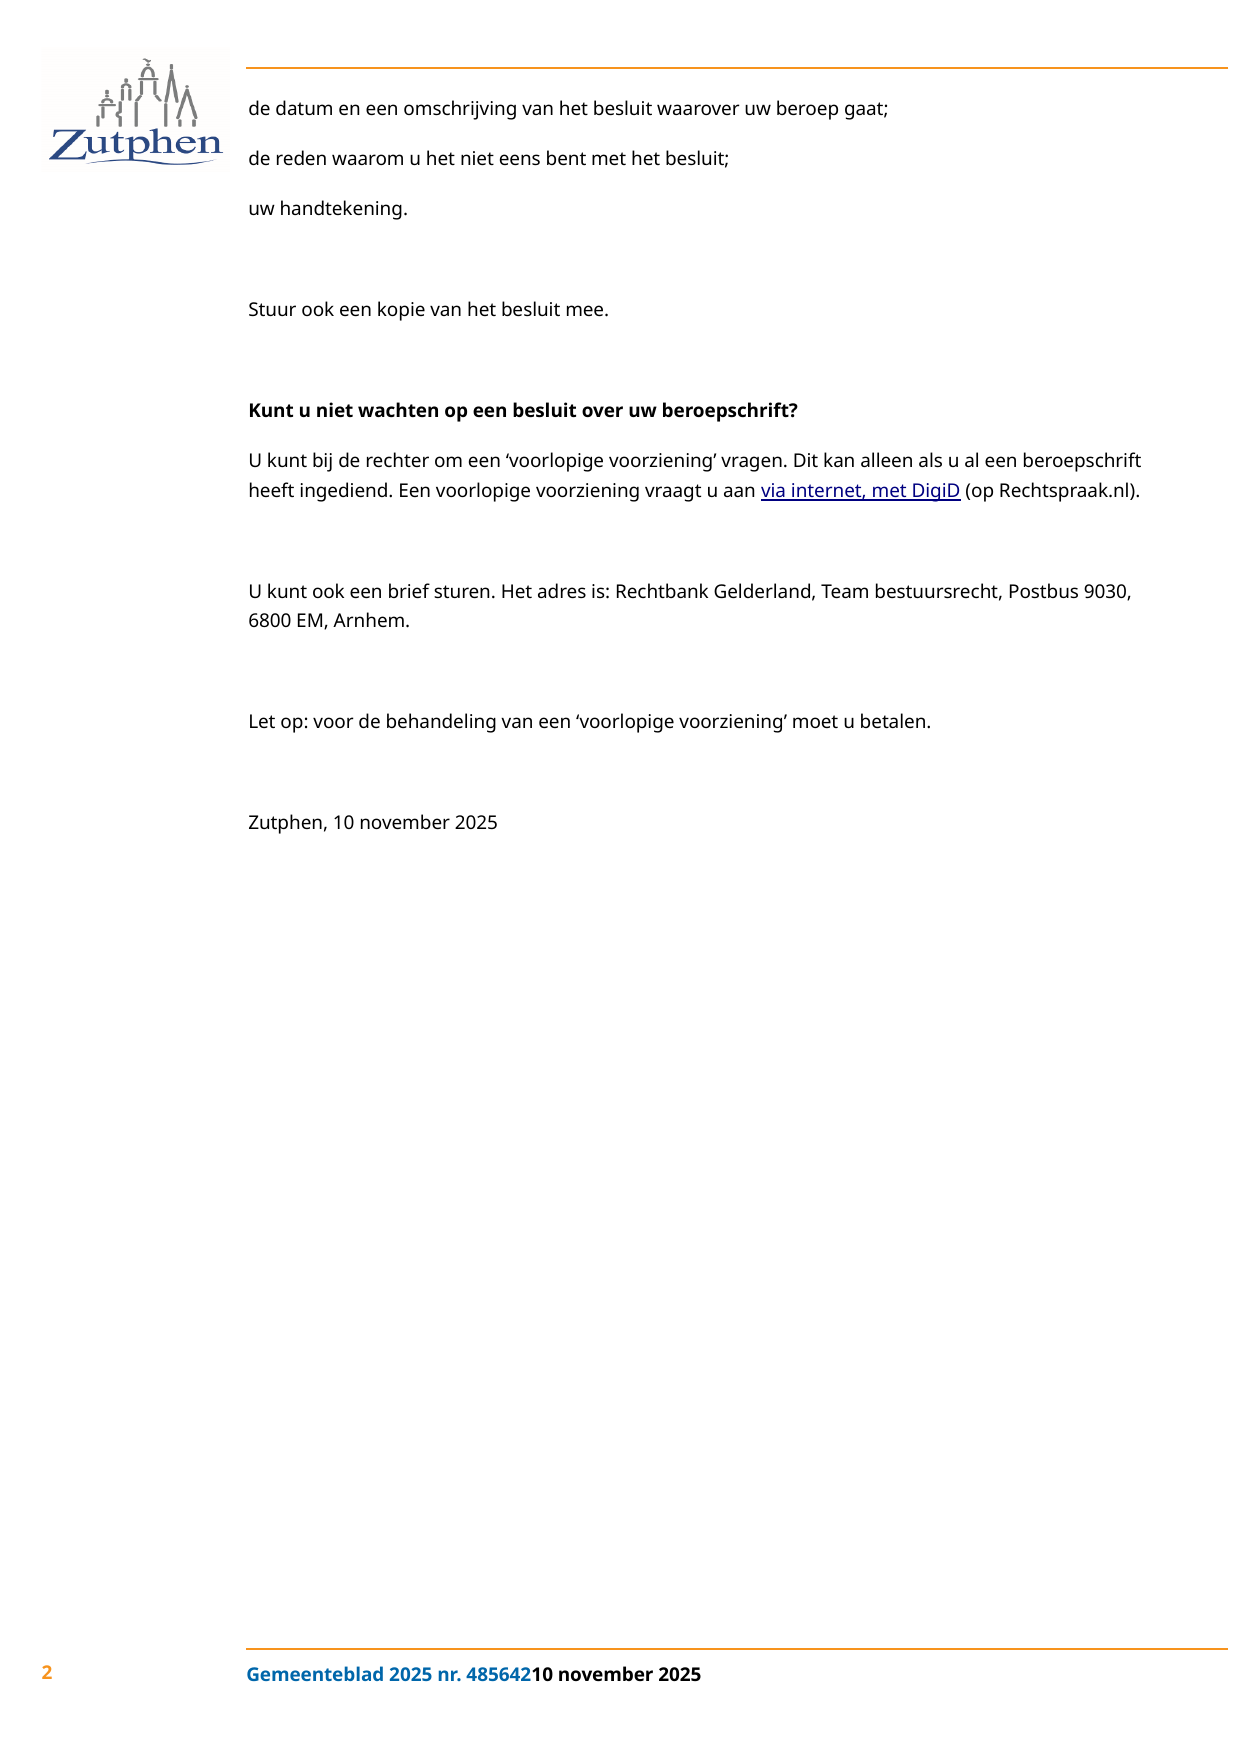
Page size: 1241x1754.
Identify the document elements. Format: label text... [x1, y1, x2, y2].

text Let op: voor de behandeling van een ‘voorlopige voorziening’ moet u betalen. [248, 708, 1152, 734]
text de reden waarom u het niet eens bent met het besluit; [248, 145, 1152, 171]
text U kunt ook een brief sturen. Het adres is: Rechtbank Gelderland, Team bestuursrecht, Postbus 9030, 6800 EM, Arnhem. [248, 578, 1152, 633]
text Stuur ook een kopie van het besluit mee. [248, 296, 1152, 322]
text de datum en een omschrijving van het besluit waarover uw beroep gaat; [248, 95, 1152, 121]
picture [41, 47, 231, 172]
text Zutphen, 10 november 2025 [248, 809, 1152, 835]
text U kunt bij de rechter om een ‘voorlopige voorziening’ vragen. Dit kan alleen als u al een beroepschrift heeft ingediend. Een voorlopige voorziening vraagt u aan via internet, met DigiD (op Rechtspraak.nl). [248, 448, 1152, 503]
text Kunt u niet wachten op een besluit over uw beroepschrift? [248, 397, 1152, 423]
text uw handtekening. [248, 196, 1152, 221]
